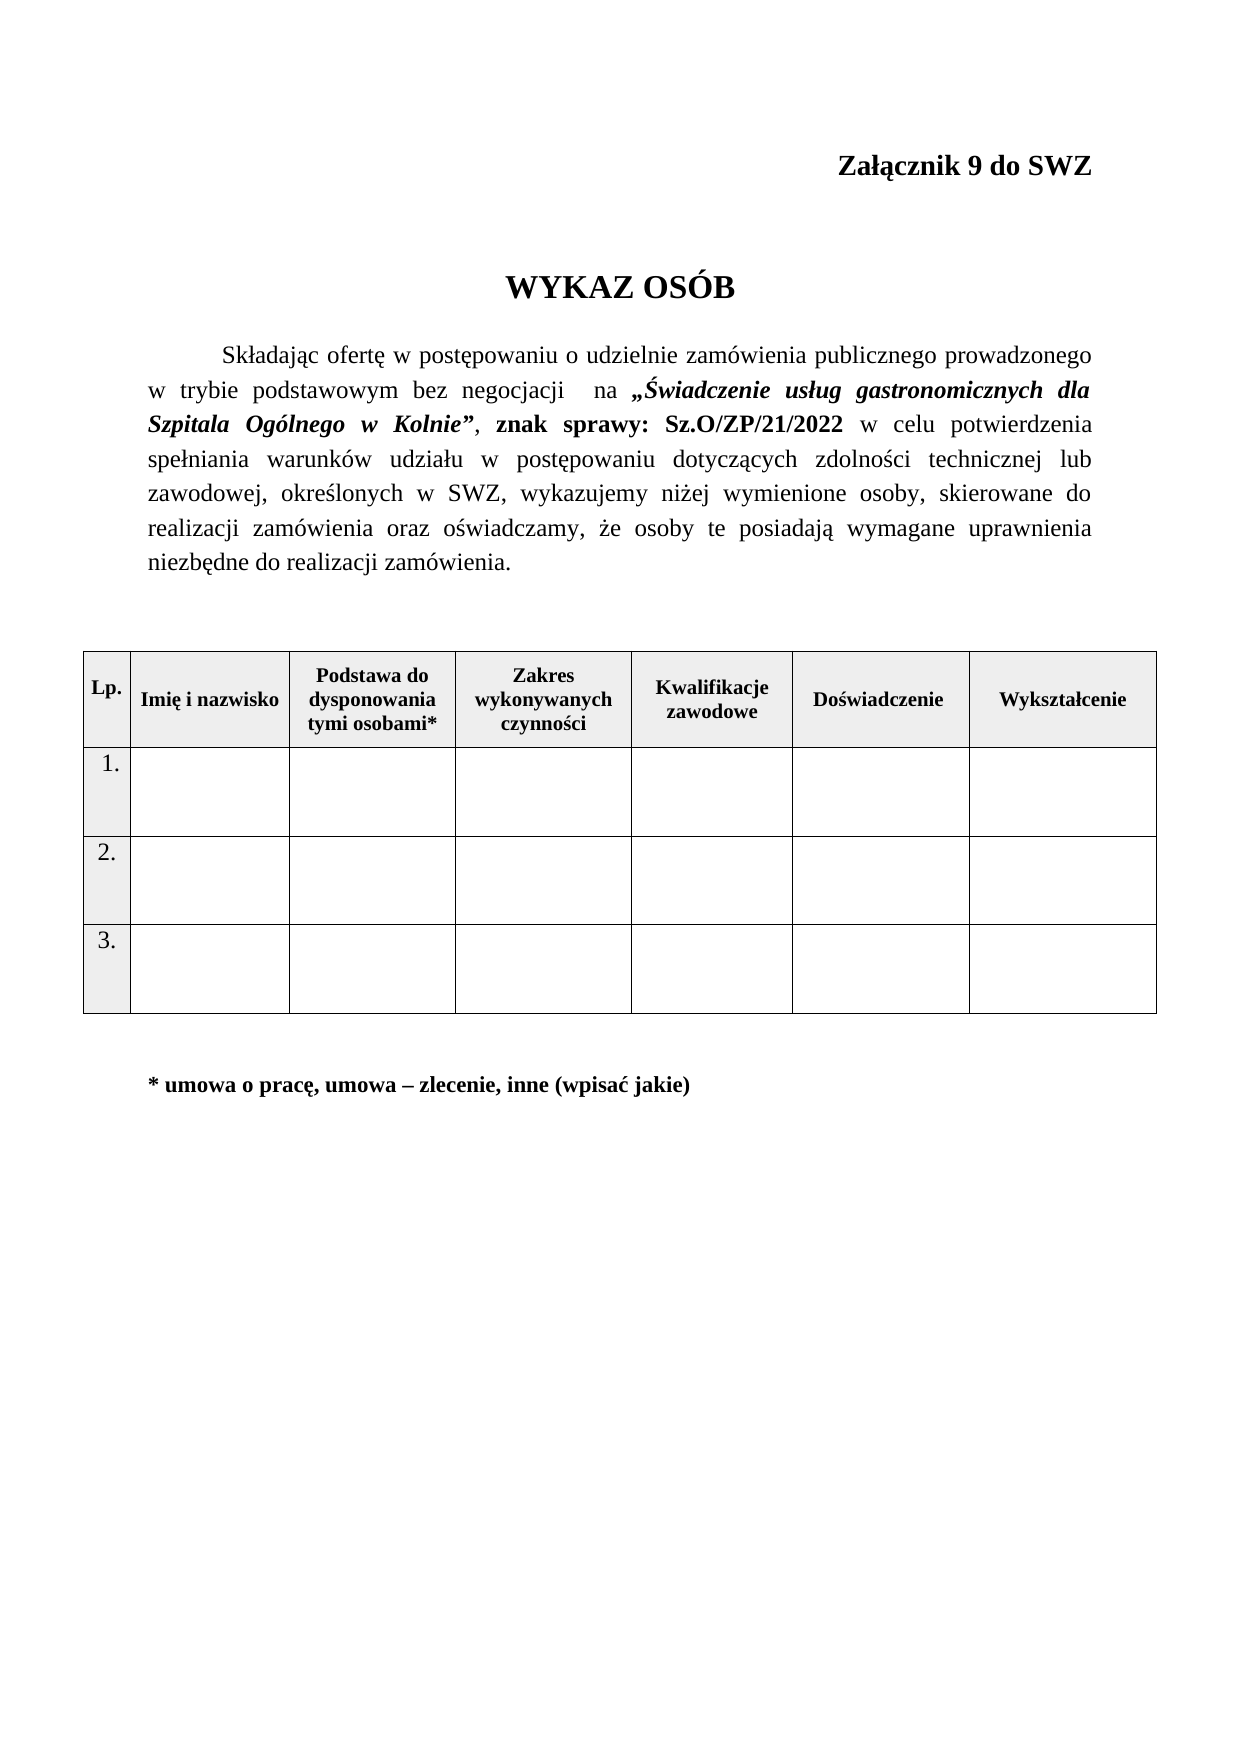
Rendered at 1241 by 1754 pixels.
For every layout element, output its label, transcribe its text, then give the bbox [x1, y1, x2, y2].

table_cell [970, 748, 1156, 836]
table_cell [456, 748, 631, 836]
table_cell [290, 925, 455, 1013]
text Załącznik 9 do SWZ [148, 148, 1092, 181]
text WYKAZ OSÓB [148, 267, 1092, 306]
table_header Podstawa do dysponowania tymi osobami* [290, 652, 455, 747]
table_header Kwalifikacje zawodowe [632, 652, 792, 747]
table_cell [290, 837, 455, 924]
table_cell 1. [84, 748, 130, 836]
table_cell [632, 837, 792, 924]
table_cell [793, 837, 969, 924]
table_cell [793, 925, 969, 1013]
table_header Doświadczenie [793, 652, 969, 747]
text * umowa o pracę, umowa – zlecenie, inne (wpisać jakie) [148, 1071, 1092, 1098]
table_cell 2. [84, 837, 130, 924]
table_header Wykształcenie [970, 652, 1156, 747]
table_cell [793, 748, 969, 836]
table_cell [970, 837, 1156, 924]
table_header Zakres wykonywanych czynności [456, 652, 631, 747]
table_cell [970, 925, 1156, 1013]
table_cell [131, 925, 289, 1013]
table_cell [131, 837, 289, 924]
table_cell [290, 748, 455, 836]
table_cell [456, 837, 631, 924]
table_cell [131, 748, 289, 836]
table_header Lp. [84, 652, 130, 747]
table_cell [456, 925, 631, 1013]
table_cell [632, 925, 792, 1013]
text Składając ofertę w postępowaniu o udzielnie zamówienia publicznego prowadzonego w trybie podstawowym bez negocjacji na „Świadczenie usług gastronomicznych dla Szpitala Ogólnego w Kolnie”, znak sprawy: Sz.O/ZP/21/2022 w celu potwierdzenia spełniania warunków udziału w postępowaniu dotyczących zdolności technicznej lub zawodowej, określonych w SWZ, wykazujemy niżej wymienione osoby, skierowane do realizacji zamówienia oraz oświadczamy, że osoby te posiadają wymagane uprawnienia niezbędne do realizacji zamówienia. [148, 340, 1092, 576]
table_cell [632, 748, 792, 836]
table_header Imię i nazwisko [131, 652, 289, 747]
table_cell 3. [84, 925, 130, 1013]
